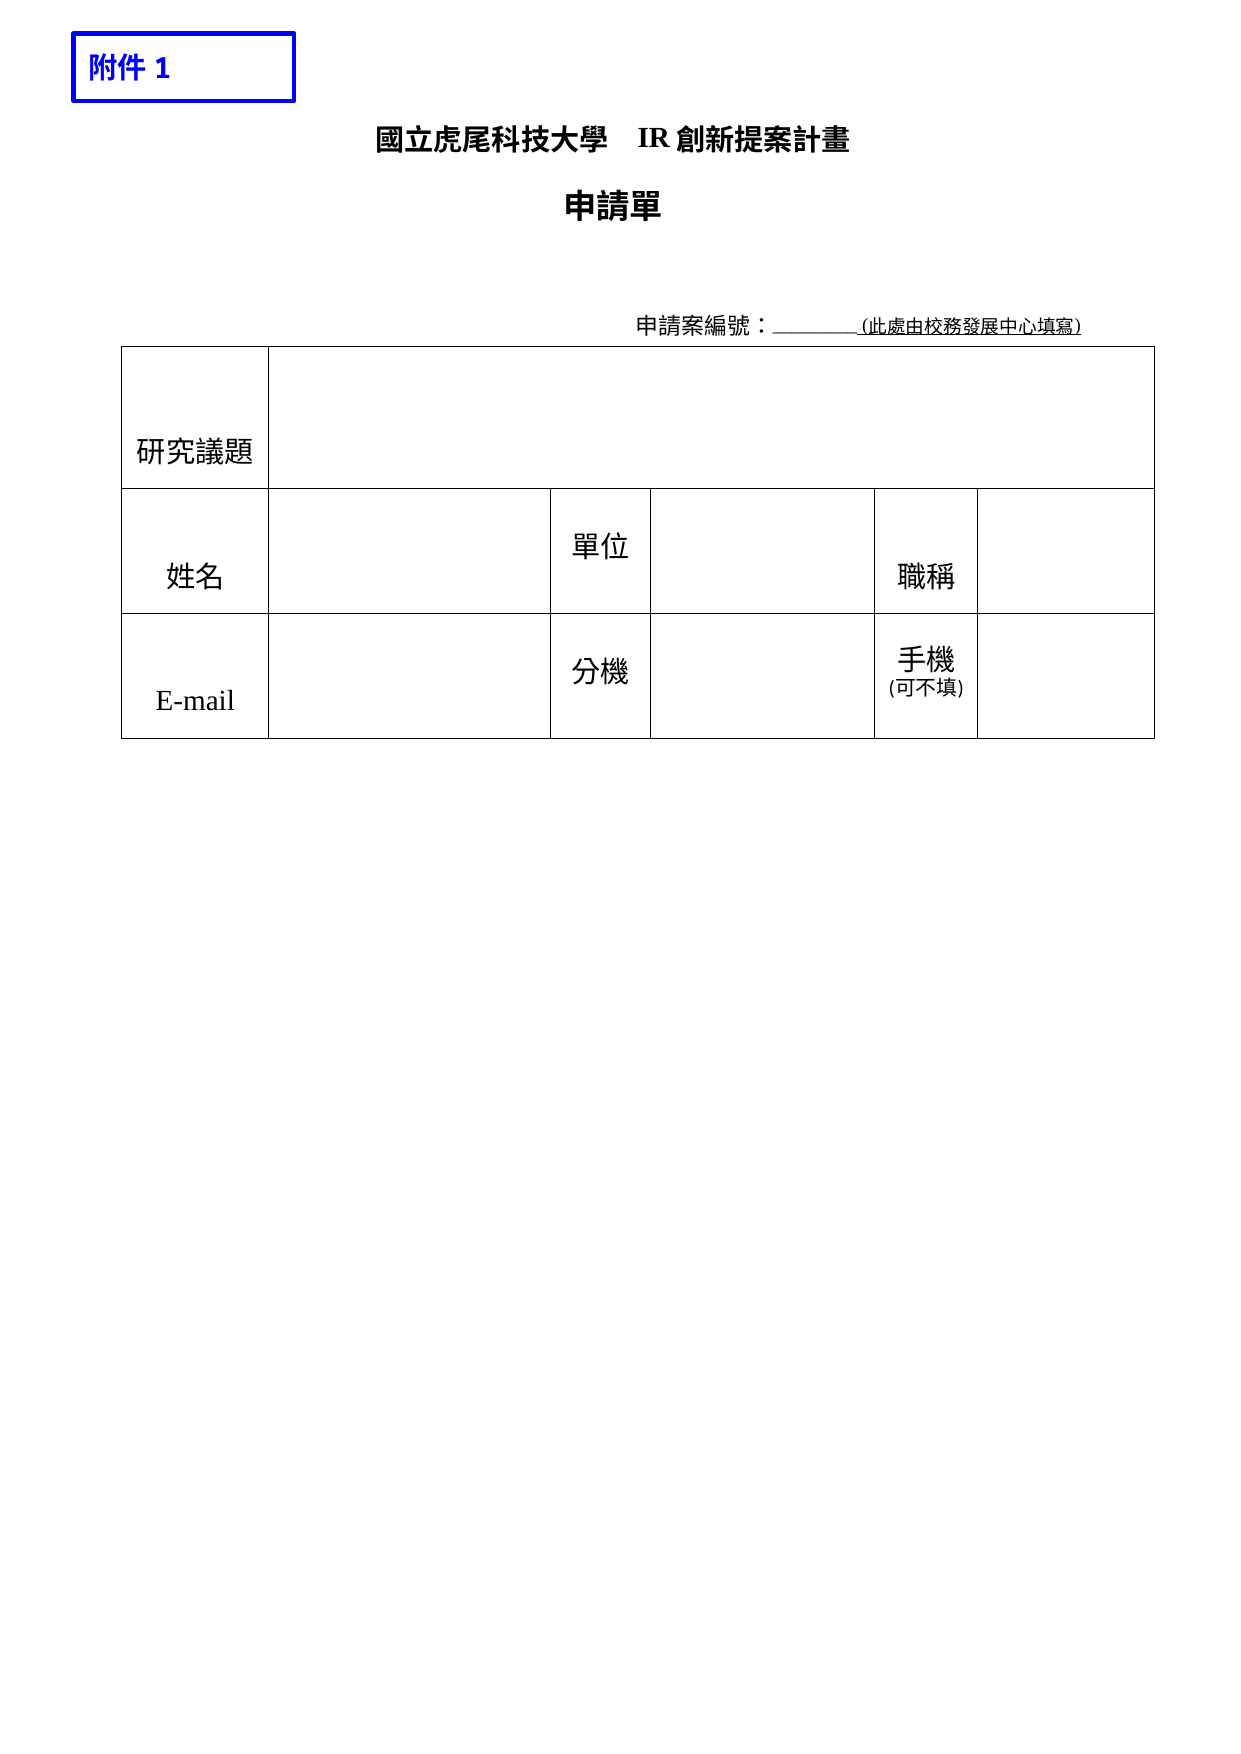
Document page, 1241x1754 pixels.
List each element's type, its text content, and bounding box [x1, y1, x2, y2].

table_cell 職稱 [875, 489, 977, 612]
table_cell [978, 489, 1154, 612]
text 申請案編號：_________ (此處由校務發展中心填寫) [103, 283, 1080, 346]
table_header 研究議題 [122, 347, 268, 487]
text 申請單 [103, 179, 1122, 228]
table_cell 手機 (可不填) [875, 614, 977, 737]
table_cell [269, 489, 550, 612]
table_cell [651, 614, 874, 737]
table_cell E-mail [122, 614, 268, 737]
table_cell 單位 [551, 489, 650, 612]
table_cell 分機 [551, 614, 650, 737]
table_cell [269, 614, 550, 737]
table_cell [651, 489, 874, 612]
text 國立虎尾科技大學 IR創新提案計畫 [103, 96, 1122, 158]
table_cell 姓名 [122, 489, 268, 612]
table_cell [978, 614, 1154, 737]
table_header [269, 347, 1154, 487]
